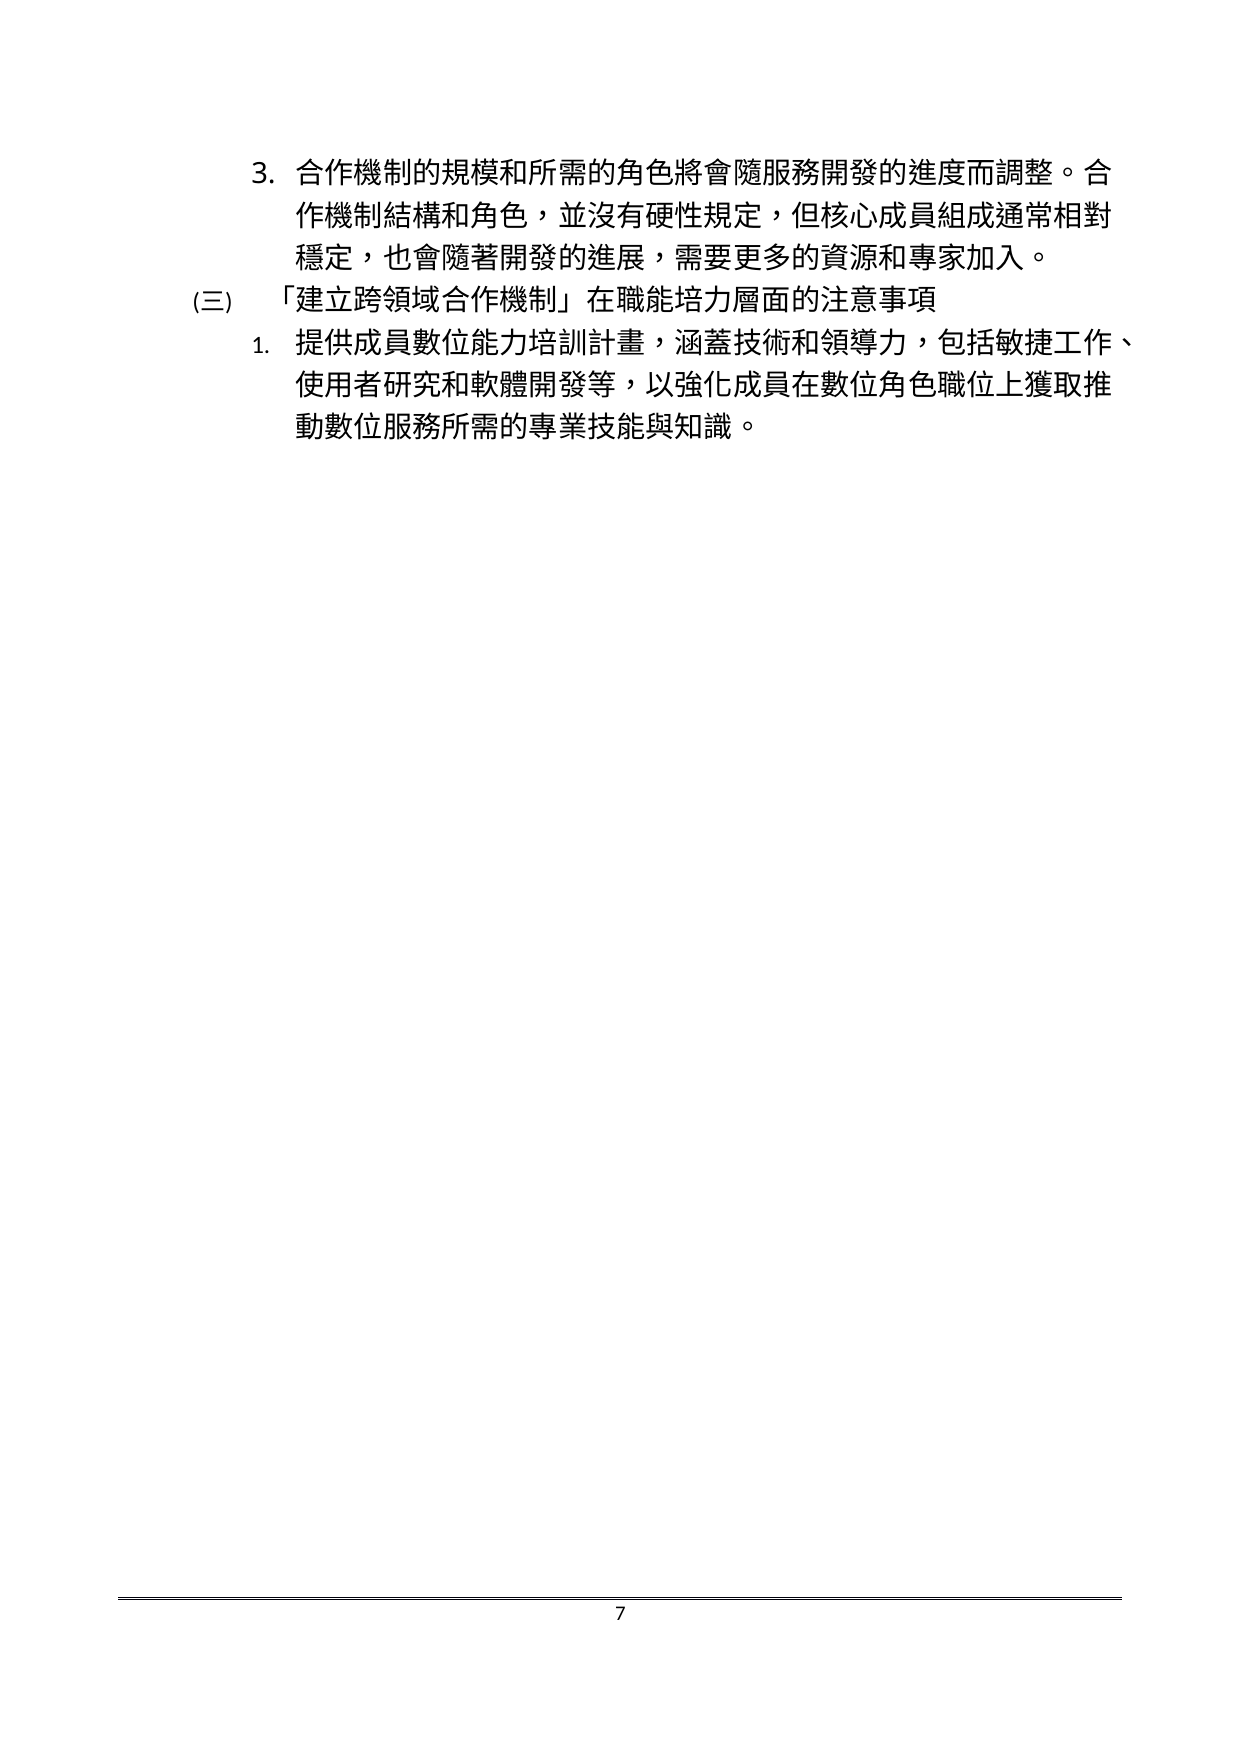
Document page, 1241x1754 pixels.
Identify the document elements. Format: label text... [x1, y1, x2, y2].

list 提供成員數位能力培訓計畫，涵蓋技術和領導力，包括敏捷工作、使用者研究和軟體開發等，以強化成員在數位角色職位上獲取推動數位服務所需的專業技能與知識。 [251, 319, 1122, 446]
list 合作機制的規模和所需的角色將會隨服務開發的進度而調整。合作機制結構和角色，並沒有硬性規定，但核心成員組成通常相對穩定，也會隨著開發的進展，需要更多的資源和專家加入。 [251, 150, 1122, 277]
subtitle 「建立跨領域合作機制」在職能培力層面的注意事項 [192, 277, 1122, 319]
